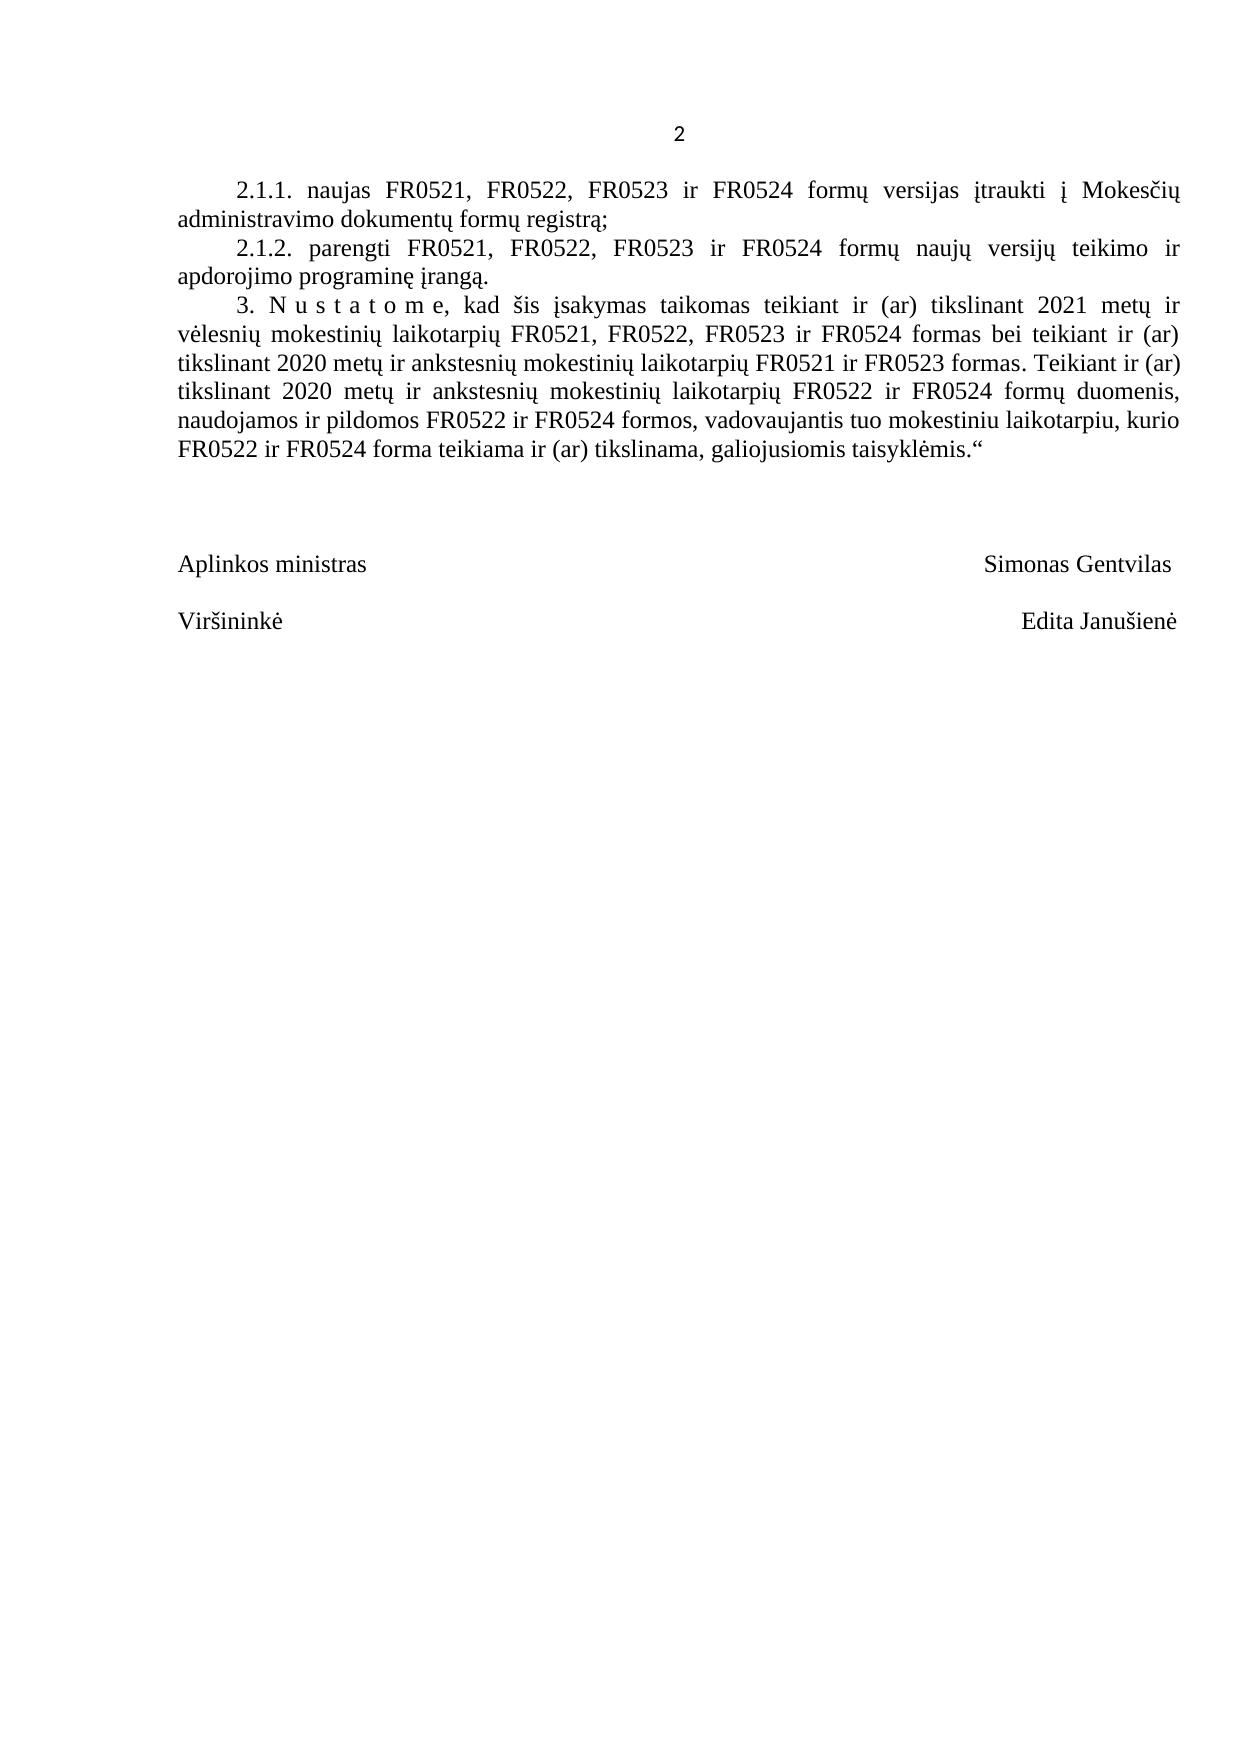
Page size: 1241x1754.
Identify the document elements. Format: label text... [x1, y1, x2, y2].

text Viršininkė Edita Janušienė [177, 606, 1181, 635]
text 2.1.2. parengti FR0521, FR0522, FR0523 ir FR0524 formų naujų versijų teikimo ir apdorojimo programinę įrangą. [177, 233, 1181, 290]
text 3. Nustatome, kad šis įsakymas taikomas teikiant ir (ar) tikslinant 2021 metų ir vėlesnių mokestinių laikotarpių FR0521, FR0522, FR0523 ir FR0524 formas bei teikiant ir (ar) tikslinant 2020 metų ir ankstesnių mokestinių laikotarpių FR0521 ir FR0523 formas. Teikiant ir (ar) tikslinant 2020 metų ir ankstesnių mokestinių laikotarpių FR0522 ir FR0524 formų duomenis, naudojamos ir pildomos FR0522 ir FR0524 formos, vadovaujantis tuo mokestiniu laikotarpiu, kurio FR0522 ir FR0524 forma teikiama ir (ar) tikslinama, galiojusiomis taisyklėmis.“ [177, 290, 1181, 463]
text Aplinkos ministras Simonas Gentvilas [177, 549, 1181, 578]
text 2.1.1. naujas FR0521, FR0522, FR0523 ir FR0524 formų versijas įtraukti į Mokesčių administravimo dokumentų formų registrą; [177, 175, 1181, 233]
